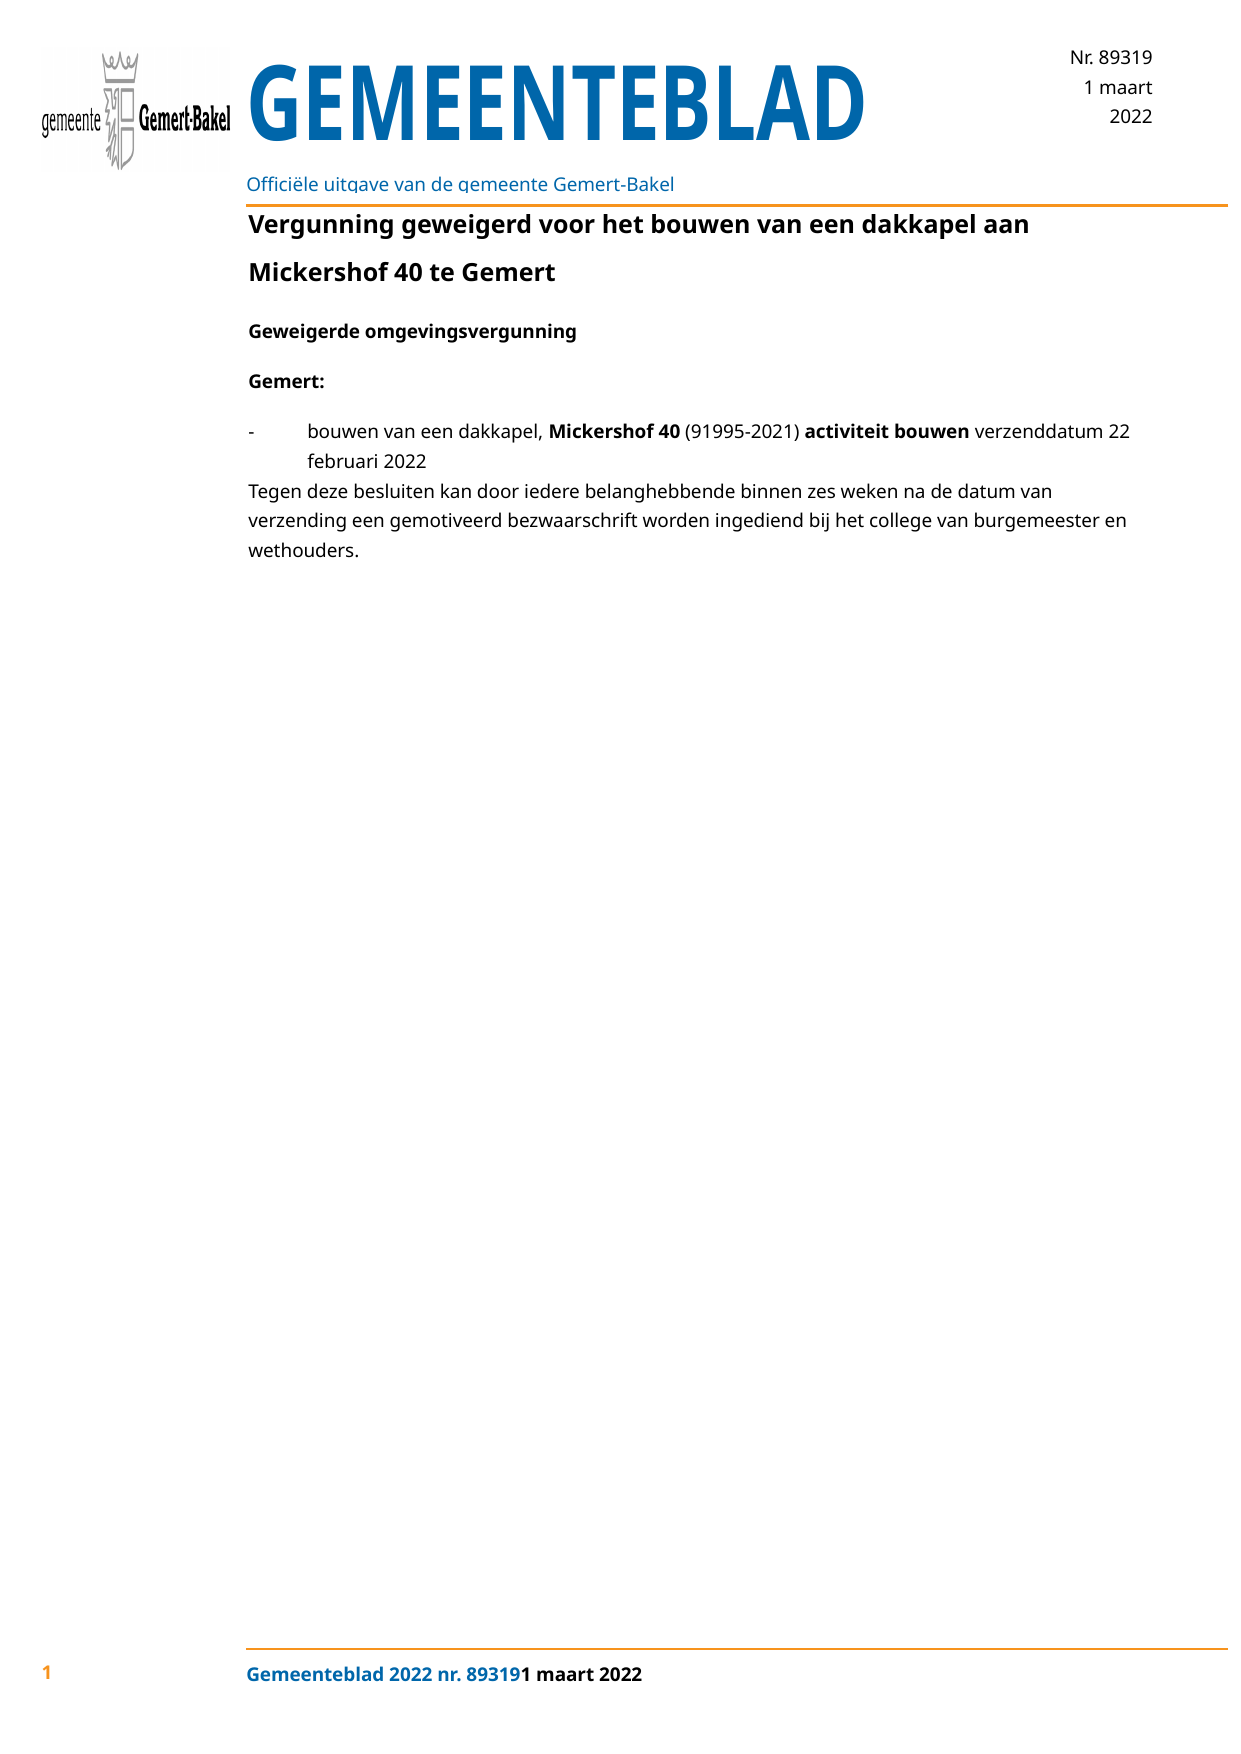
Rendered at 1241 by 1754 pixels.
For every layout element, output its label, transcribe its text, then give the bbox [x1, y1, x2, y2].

text Geweigerde omgevingsvergunning [248, 318, 1152, 344]
list bouwen van een dakkapel, Mickershof 40 (91995-2021) activiteit bouwen verzenddatum 22 februari 2022 [248, 419, 1152, 474]
text Vergunning geweigerd voor het bouwen van een dakkapel aan Mickershof 40 te Gemert [248, 207, 1152, 288]
picture [41, 47, 231, 172]
text Tegen deze besluiten kan door iedere belanghebbende binnen zes weken na de datum van verzending een gemotiveerd bezwaarschrift worden ingediend bij het college van burgemeester en wethouders. [248, 478, 1152, 563]
text Gemert: [248, 368, 1152, 394]
